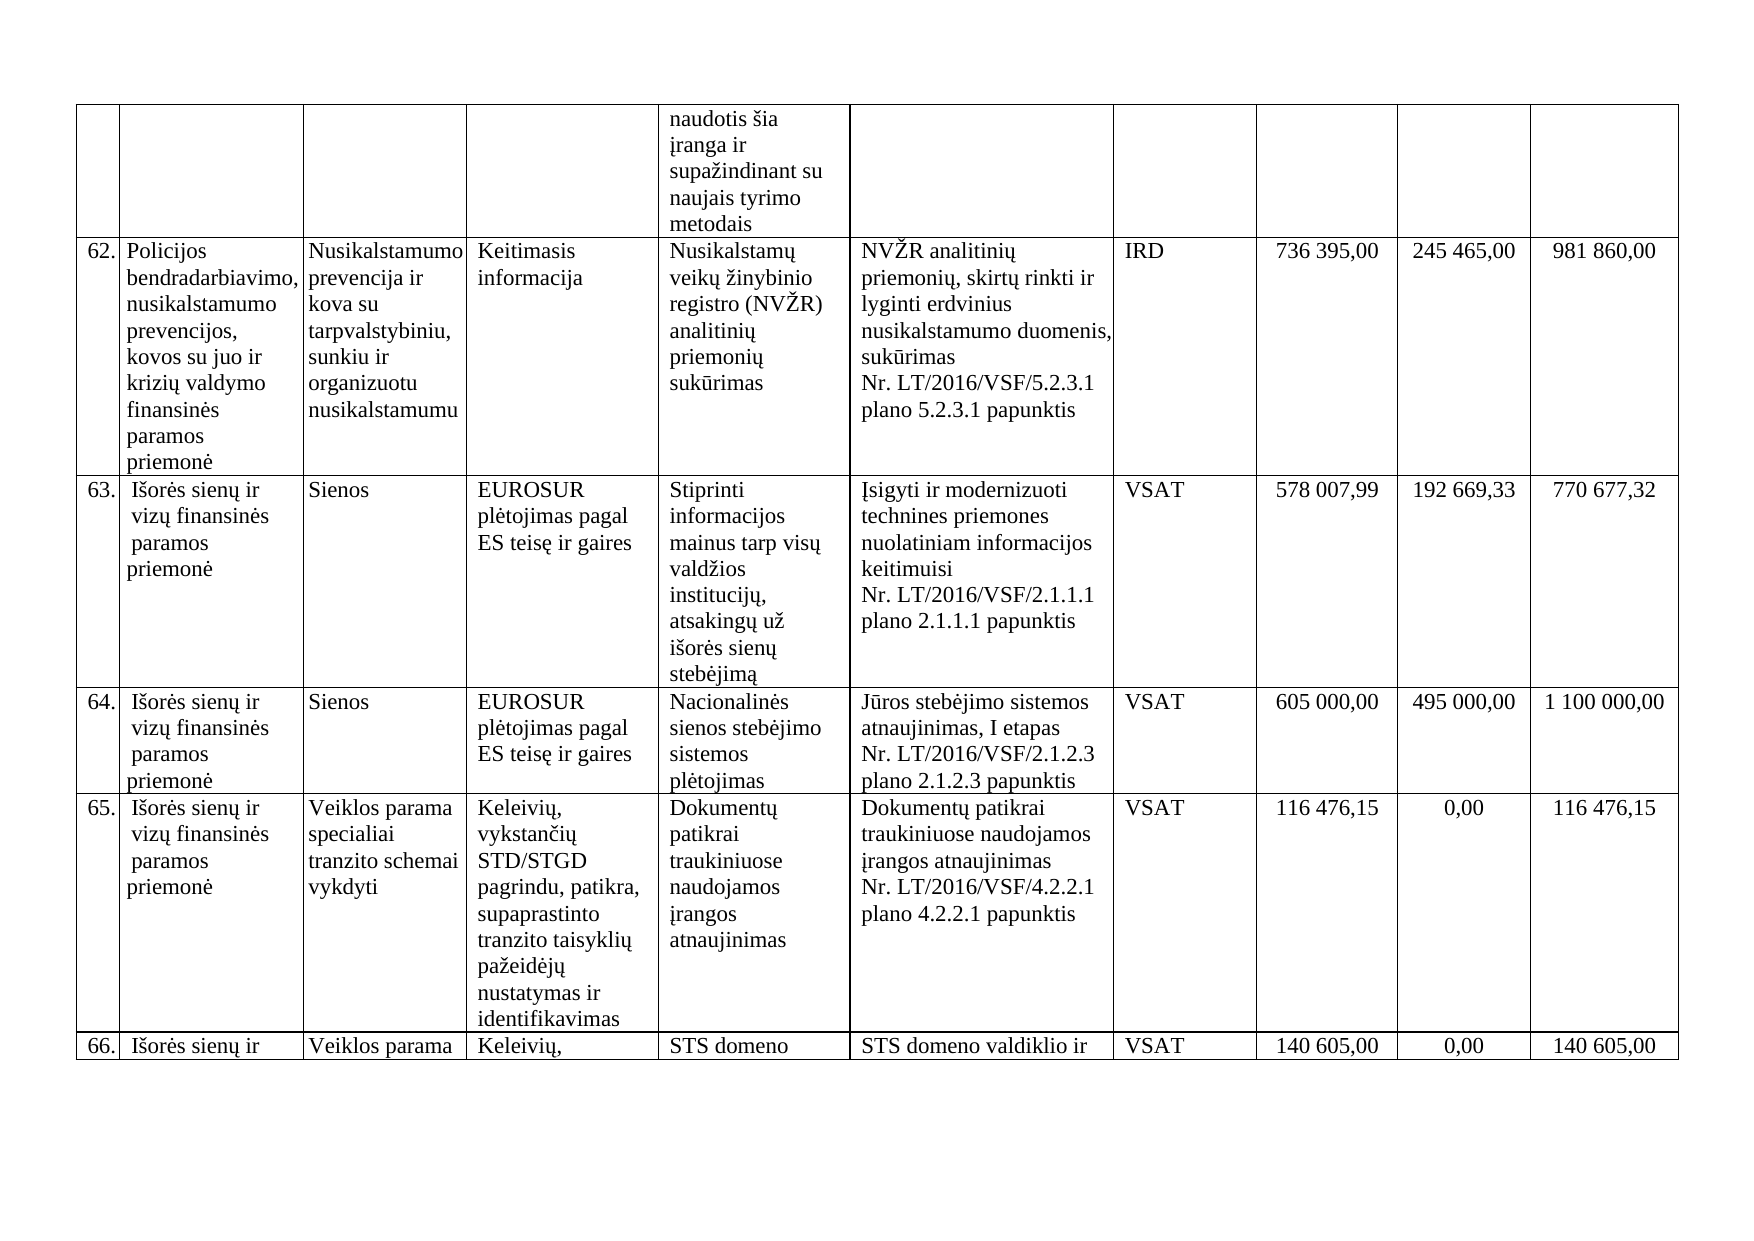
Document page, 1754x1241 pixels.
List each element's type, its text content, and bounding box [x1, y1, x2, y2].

table_cell [120, 105, 303, 237]
table_cell Dokumentų patikrai traukiniuose naudojamos įrangos atnaujinimas [659, 794, 849, 1031]
table_cell Nacionalinės sienos stebėjimo sistemos plėtojimas [659, 688, 849, 793]
table_cell 1 100 000,00 [1531, 688, 1678, 793]
table_cell IRD [1114, 238, 1256, 475]
table_cell 770 677,32 [1531, 476, 1678, 687]
table_cell 116 476,15 [1257, 794, 1397, 1031]
table_cell 140 605,00 [1257, 1033, 1397, 1059]
table_cell EUROSUR plėtojimas pagal ES teisę ir gaires [467, 476, 658, 687]
table_cell STS domeno [659, 1033, 849, 1059]
table_cell [467, 105, 658, 237]
table_cell 62. [77, 238, 119, 475]
table_cell Nusikalstamų veikų žinybinio registro (NVŽR) analitinių priemonių sukūrimas [659, 238, 849, 475]
table_cell 495 000,00 [1398, 688, 1530, 793]
table_cell [1114, 105, 1256, 237]
table_cell Jūros stebėjimo sistemos atnaujinimas, I etapas Nr. LT/2016/VSF/2.1.2.3 plano 2.1.2.3 papunktis [851, 688, 1113, 793]
table_cell EUROSUR plėtojimas pagal ES teisę ir gaires [467, 688, 658, 793]
table_cell [77, 105, 119, 237]
table_cell Veiklos parama specialiai tranzito schemai vykdyti [304, 794, 466, 1031]
table_cell Sienos [304, 688, 466, 793]
table_cell VSAT [1114, 688, 1256, 793]
table_cell Išorės sienų ir vizų finansinės paramos priemonė [120, 688, 303, 793]
table_cell [1531, 105, 1678, 237]
table_cell 192 669,33 [1398, 476, 1530, 687]
table_cell 578 007,99 [1257, 476, 1397, 687]
table_cell [304, 105, 466, 237]
table_cell Policijos bendradarbiavimo, nusikalstamumo prevencijos, kovos su juo ir krizių valdymo finansinės paramos priemonė [120, 238, 303, 475]
table_cell 116 476,15 [1531, 794, 1678, 1031]
table_cell VSAT [1114, 1033, 1256, 1059]
table_cell 605 000,00 [1257, 688, 1397, 793]
table_cell 245 465,00 [1398, 238, 1530, 475]
table_cell [851, 105, 1113, 237]
table_cell Įsigyti ir modernizuoti technines priemones nuolatiniam informacijos keitimuisi Nr. LT/2016/VSF/2.1.1.1 plano 2.1.1.1 papunktis [851, 476, 1113, 687]
table_cell Keitimasis informacija [467, 238, 658, 475]
table_cell Keleivių, vykstančių STD/STGD pagrindu, patikra, supaprastinto tranzito taisyklių pažeidėjų nustatymas ir identifikavimas [467, 794, 658, 1031]
table_cell Sienos [304, 476, 466, 687]
table_cell 0,00 [1398, 1033, 1530, 1059]
table_cell 64. [77, 688, 119, 793]
table_cell Veiklos parama [304, 1033, 466, 1059]
table_cell Dokumentų patikrai traukiniuose naudojamos įrangos atnaujinimas Nr. LT/2016/VSF/4.2.2.1 plano 4.2.2.1 papunktis [851, 794, 1113, 1031]
table_cell 981 860,00 [1531, 238, 1678, 475]
table_cell STS domeno valdiklio ir [851, 1033, 1113, 1059]
table_cell NVŽR analitinių priemonių, skirtų rinkti ir lyginti erdvinius nusikalstamumo duomenis, sukūrimas Nr. LT/2016/VSF/5.2.3.1 plano 5.2.3.1 papunktis [851, 238, 1113, 475]
table_cell 140 605,00 [1531, 1033, 1678, 1059]
table_cell 0,00 [1398, 794, 1530, 1031]
table_cell naudotis šia įranga ir supažindinant su naujais tyrimo metodais [659, 105, 849, 237]
table_cell [1257, 105, 1397, 237]
table_cell Keleivių, [467, 1033, 658, 1059]
table_cell Išorės sienų ir vizų finansinės paramos priemonė [120, 476, 303, 687]
table_cell 736 395,00 [1257, 238, 1397, 475]
table_cell Stiprinti informacijos mainus tarp visų valdžios institucijų, atsakingų už išorės sienų stebėjimą [659, 476, 849, 687]
table_cell Nusikalstamumo prevencija ir kova su tarpvalstybiniu, sunkiu ir organizuotu nusikalstamumu [304, 238, 466, 475]
table_cell 65. [77, 794, 119, 1031]
table_cell VSAT [1114, 476, 1256, 687]
table_cell Išorės sienų ir vizų finansinės paramos priemonė [120, 794, 303, 1031]
table_cell 63. [77, 476, 119, 687]
table_cell [1398, 105, 1530, 237]
table_cell 66. [77, 1033, 119, 1059]
table_cell VSAT [1114, 794, 1256, 1031]
table_cell Išorės sienų ir [120, 1033, 303, 1059]
